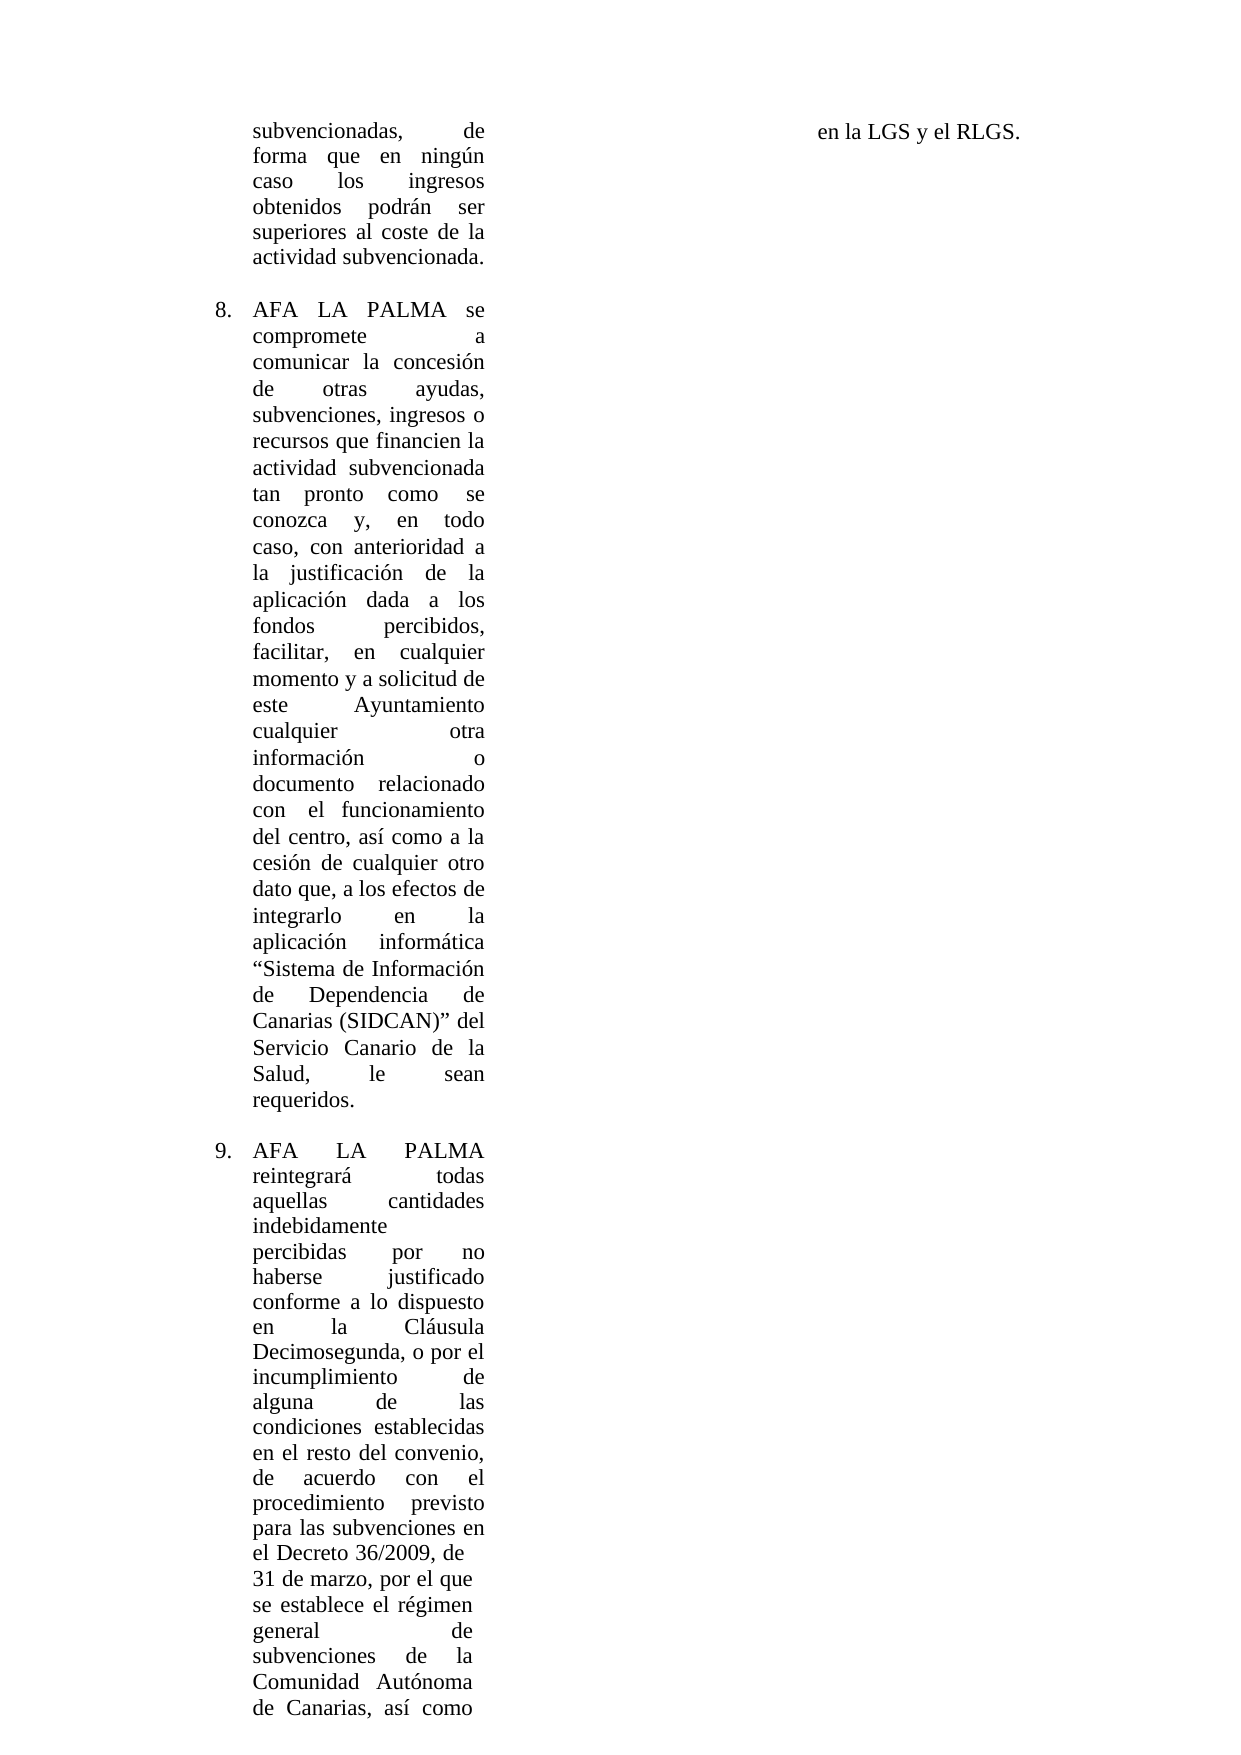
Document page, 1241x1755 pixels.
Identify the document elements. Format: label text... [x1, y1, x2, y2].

list AFA LA PALMA se compromete a comunicar la concesión de otras ayudas, subvenciones, ingresos o recursos que financien la actividad subvencionada tan pronto como se conozca y, en todo caso, con anterioridad a la justificación de la aplicación dada a los fondos percibidos, facilitar, en cualquier momento y a solicitud de este Ayuntamiento cualquier otra información o documento relacionado con el funcionamiento del centro, así como a la cesión de cualquier otro dato que, a los efectos de integrarlo en la aplicación informática “Sistema de Información de Dependencia de Canarias (SIDCAN)” del Servicio Canario de la Salud, le sean requeridos. [215, 296, 485, 1113]
list subvencionadas, de forma que en ningún caso los ingresos obtenidos podrán ser superiores al coste de la actividad subvencionada. [215, 119, 484, 269]
text en la LGS y el RLGS. [817, 119, 1065, 144]
list AFA LA PALMA reintegrará todas aquellas cantidades indebidamente percibidas por no haberse justificado conforme a lo dispuesto en la Cláusula Decimosegunda, o por el incumplimiento de alguna de las condiciones establecidas en el resto del convenio, de acuerdo con el procedimiento previsto para las subvenciones en el Decreto 36/2009, de [215, 1139, 484, 1565]
text 31 de marzo, por el que se establece el régimen general de subvenciones de la Comunidad Autónoma de Canarias, así como [252, 1566, 473, 1720]
